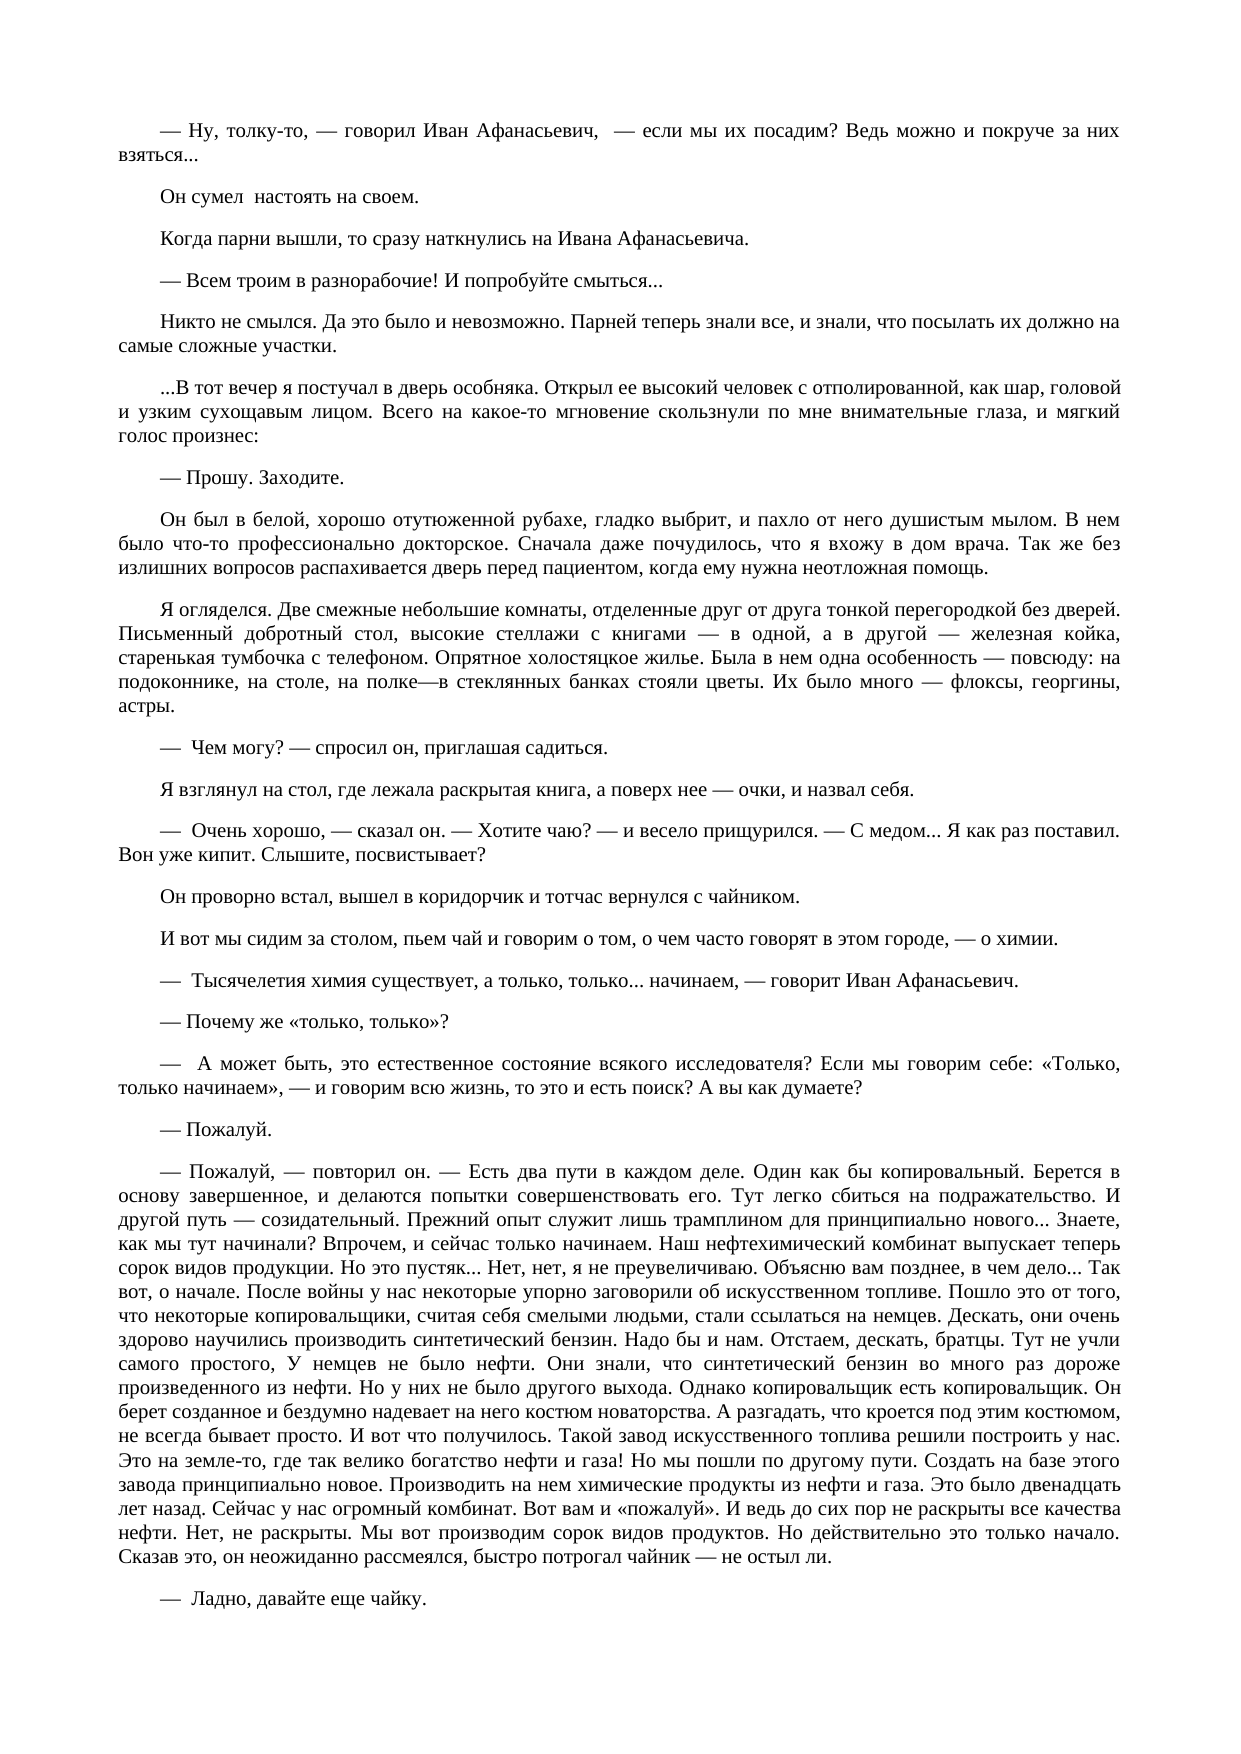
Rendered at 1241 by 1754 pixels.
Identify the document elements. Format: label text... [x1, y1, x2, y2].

text — Чем могу? — спросил он, приглашая садиться. [118, 735, 1122, 759]
text Я огляделся. Две смежные небольшие комнаты, отделенные друг от друга тонкой перегородкой без дверей. Письменный добротный стол, высокие стеллажи с книгами — в одной, а в другой — железная койка, старенькая тумбочка с телефоном. Опрятное холостяцкое жилье. Была в нем одна особенность — повсюду: на подоконнике, на столе, на полке—в стеклянных банках стояли цветы. Их было много — флоксы, георгины, астры. [118, 597, 1122, 717]
text Когда парни вышли, то сразу наткнулись на Ивана Афанасьевича. [118, 226, 1122, 250]
text Я взглянул на стол, где лежала раскрытая книга, а поверх нее — очки, и назвал себя. [118, 776, 1122, 801]
text — Ну, толку-то, — говорил Иван Афанасьевич, — если мы их посадим? Ведь можно и покруче за них взяться... [118, 118, 1122, 166]
text — Пожалуй, — повторил он. — Есть два пути в каждом деле. Один как бы копировальный. Берется в основу завершенное, и делаются попытки совершенствовать его. Тут легко сбиться на подражательство. И другой путь — созидательный. Прежний опыт служит лишь трамплином для принципиально нового... Знаете, как мы тут начинали? Впрочем, и сейчас только начинаем. Наш нефтехимический комбинат выпускает теперь сорок видов продукции. Но это пустяк... Нет, нет, я не преувеличиваю. Объясню вам позднее, в чем дело... Так вот, о начале. После войны у нас некоторые упорно заговорили об искусственном топливе. Пошло это от того, что некоторые копировальщики, считая себя смелыми людьми, стали ссылаться на немцев. Дескать, они очень здорово научились производить синтетический бензин. Надо бы и нам. Отстаем, дескать, братцы. Тут не учли самого простого, У немцев не было нефти. Они знали, что синтетический бензин во много раз дороже произведенного из нефти. Но у них не было другого выхода. Однако копировальщик есть копировальщик. Он берет созданное и бездумно надевает на него костюм новаторства. А разгадать, что кроется под этим костюмом, не всегда бывает просто. И вот что получилось. Такой завод искусственного топлива решили построить у нас. Это на земле-то, где так велико богатство нефти и газа! Но мы пошли по другому пути. Создать на базе этого завода принципиально новое. Производить на нем химические продукты из нефти и газа. Это было двенадцать лет назад. Сейчас у нас огромный комбинат. Вот вам и «пожалуй». И ведь до сих пор не раскрыты все качества нефти. Нет, не раскрыты. Мы вот производим сорок видов продуктов. Но действительно это только начало. Сказав это, он неожиданно рассмеялся, быстро потрогал чайник — не остыл ли. [118, 1159, 1122, 1568]
text Он был в белой, хорошо отутюженной рубахе, гладко выбрит, и пахло от него душистым мылом. В нем было что-то профессионально докторское. Сначала даже почудилось, что я вхожу в дом врача. Так же без излишних вопросов распахивается дверь перед пациентом, когда ему нужна неотложная помощь. [118, 507, 1122, 579]
text Никто не смылся. Да это было и невозможно. Парней теперь знали все, и знали, что посылать их должно на самые сложные участки. [118, 309, 1122, 357]
text Он сумел настоять на своем. [118, 184, 1122, 208]
text — Почему же «только, только»? [118, 1009, 1122, 1033]
text — Очень хорошо, — сказал он. — Хотите чаю? — и весело прищурился. — С медом... Я как раз поставил. Вон уже кипит. Слышите, посвистывает? [118, 818, 1122, 866]
text — Пожалуй. [118, 1117, 1122, 1141]
text ...В тот вечер я постучал в дверь особняка. Открыл ее высокий человек с отполированной, как шар, головой и узким сухощавым лицом. Всего на какое-то мгновение скользнули по мне внимательные глаза, и мягкий голос произнес: [118, 375, 1122, 447]
text — Прошу. Заходите. [118, 465, 1122, 489]
text — Ладно, давайте еще чайку. [118, 1586, 1122, 1609]
text — Всем троим в разнорабочие! И попробуйте смыться... [118, 267, 1122, 292]
text Он проворно встал, вышел в коридорчик и тотчас вернулся с чайником. [118, 884, 1122, 908]
text И вот мы сидим за столом, пьем чай и говорим о том, о чем часто говорят в этом городе, — о химии. [118, 926, 1122, 950]
text — А может быть, это естественное состояние всякого исследователя? Если мы говорим себе: «Только, только начинаем», — и говорим всю жизнь, то это и есть поиск? А вы как думаете? [118, 1051, 1122, 1099]
text — Тысячелетия химия существует, а только, только... начинаем, — говорит Иван Афанасьевич. [118, 968, 1122, 992]
